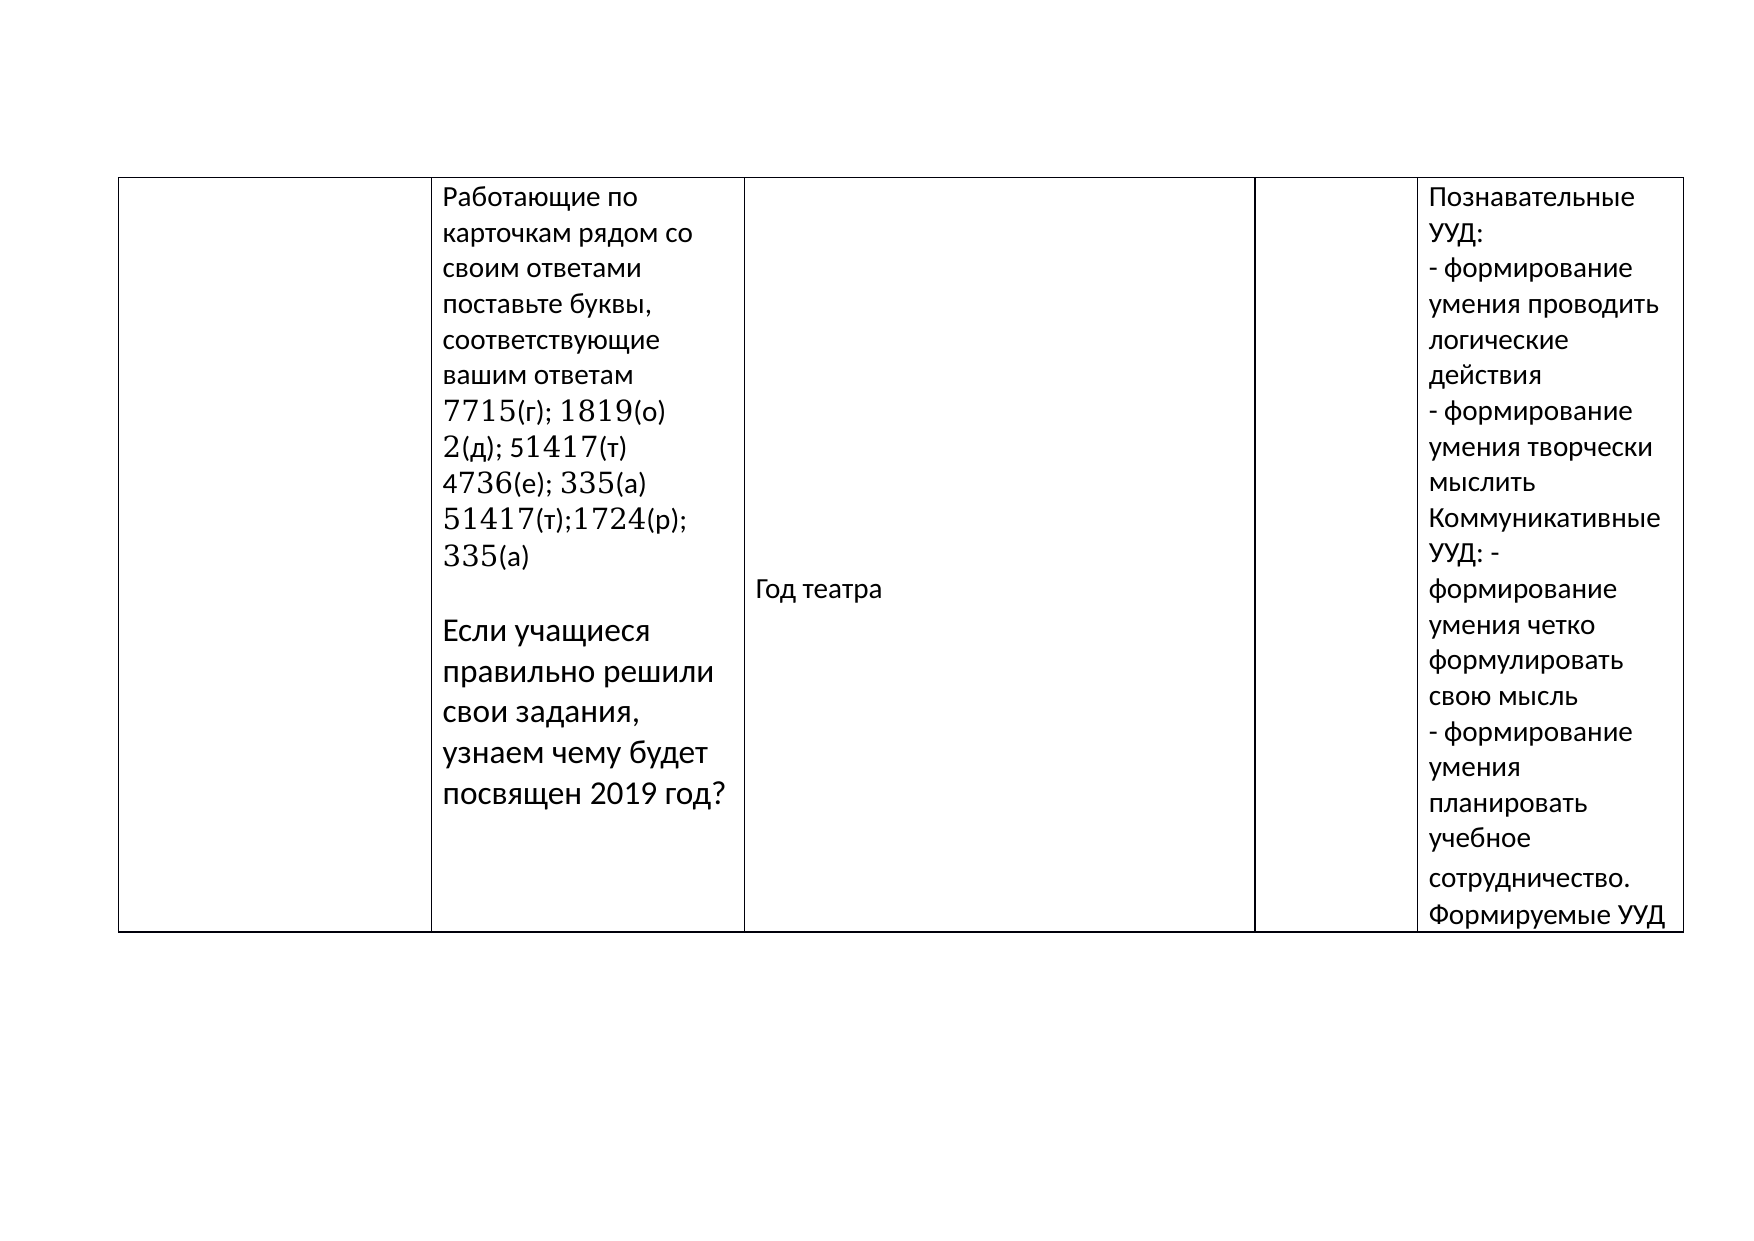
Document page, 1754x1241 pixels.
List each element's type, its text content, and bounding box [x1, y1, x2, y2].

table_cell Работающие по карточкам рядом со своим ответами поставьте буквы, соответствующие вашим ответам 7715(г); 1819(о) 2(д); 51417(т) 4736(е); 335(а) 51417(т);1724(р); 335(а) Если учащиеся правильно решили свои задания, узнаем чему будет посвящен 2019 год? [432, 178, 744, 931]
table_cell [119, 178, 431, 931]
table_cell Год театра [745, 178, 1254, 931]
table_cell Познавательные УУД: - формирование умения проводить логические действия - формирование умения творчески мыслить Коммуникативные УУД: -формирование умения четко формулировать свою мысль - формирование умения планировать учебное сотрудничество. Формируемые УУД [1418, 178, 1683, 931]
table_cell [1256, 178, 1417, 931]
